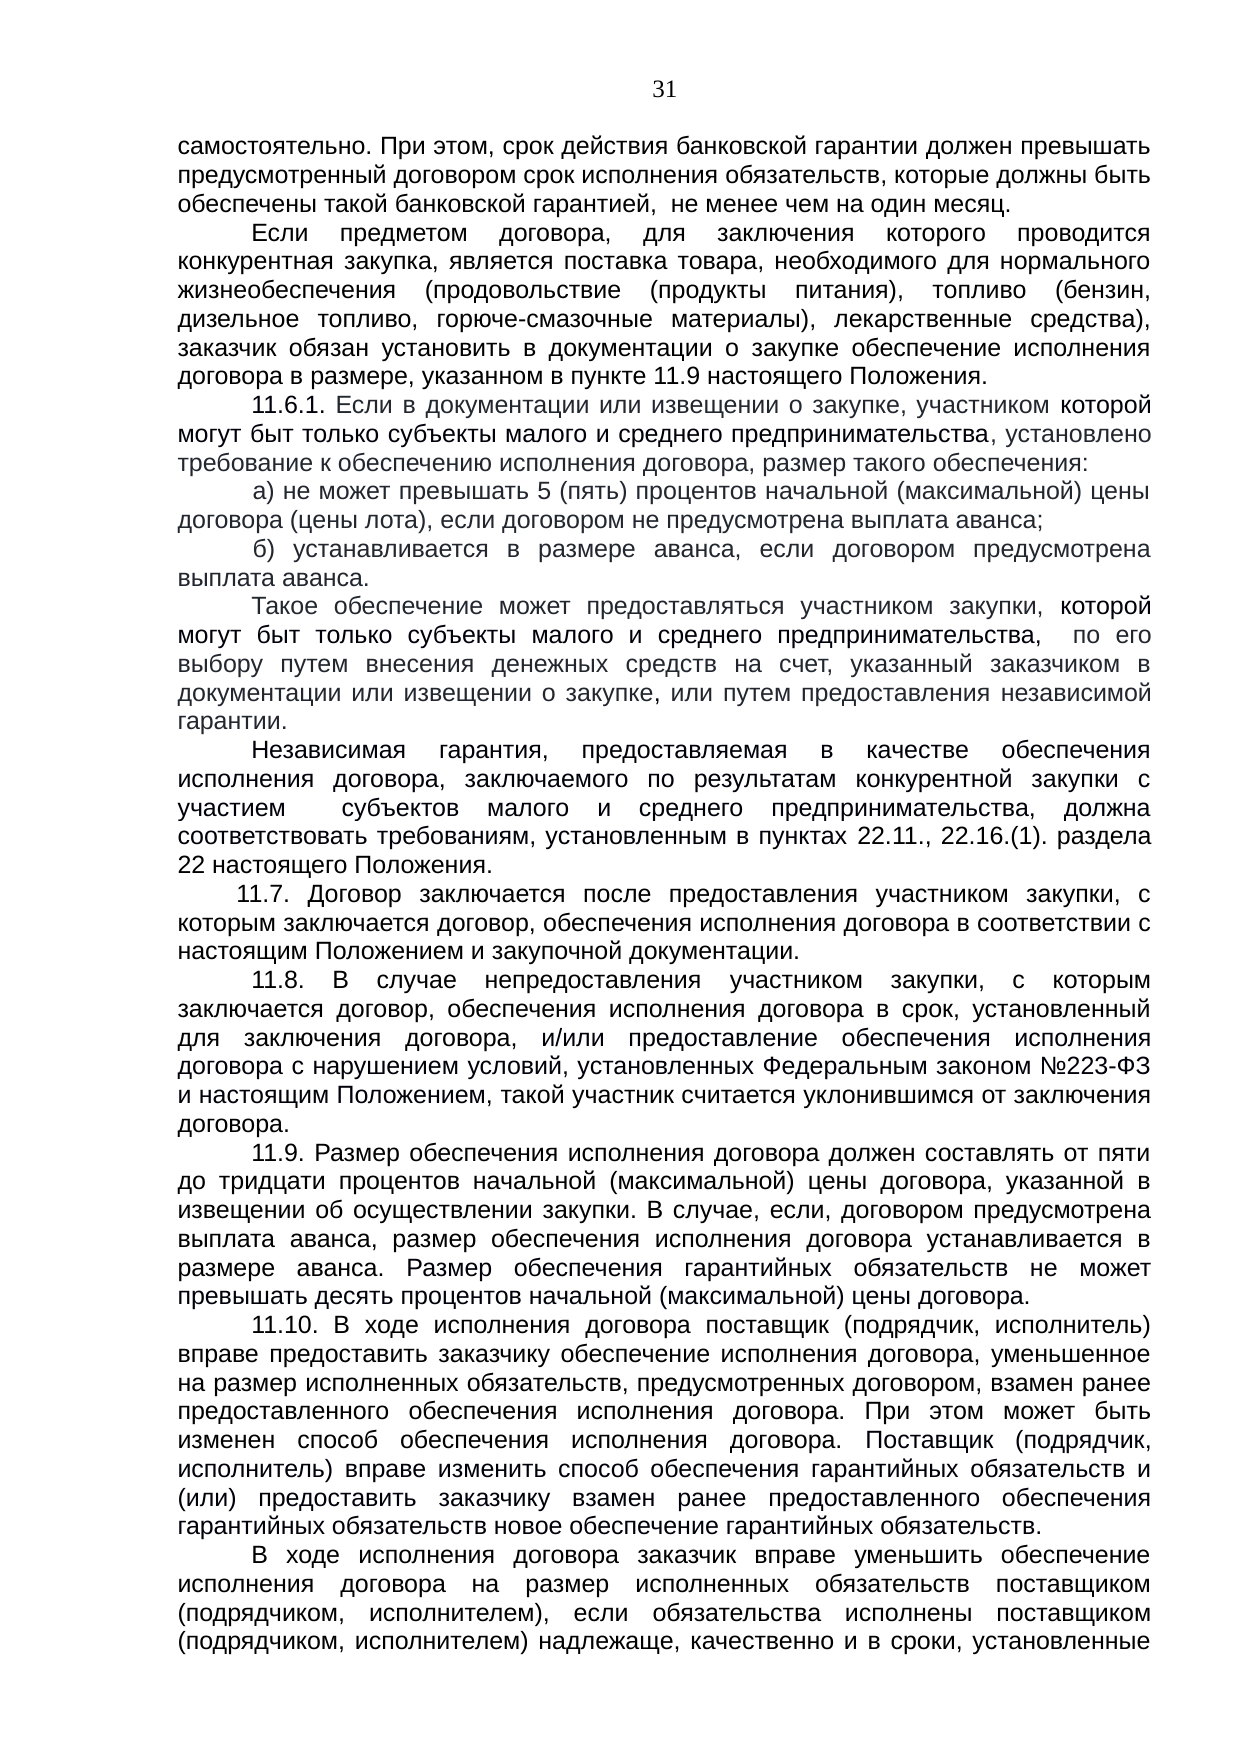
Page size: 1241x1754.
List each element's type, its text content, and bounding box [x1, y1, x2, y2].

text 11.8. В случае непредоставления участником закупки, с которым заключается договор, обеспечения исполнения договора в срок, установленный для заключения договора, и/или предоставление обеспечения исполнения договора с нарушением условий, установленных Федеральным законом №223-ФЗ и настоящим Положением, такой участник считается уклонившимся от заключения договора. [177, 965, 1152, 1137]
text 11.7. Договор заключается после предоставления участником закупки, с которым заключается договор, обеспечения исполнения договора в соответствии с настоящим Положением и закупочной документации. [177, 879, 1152, 965]
text Независимая гарантия, предоставляемая в качестве обеспечения исполнения договора, заключаемого по результатам конкурентной закупки с участием субъектов малого и среднего предпринимательства, должна соответствовать требованиям, установленным в пунктах 22.11., 22.16.(1). раздела 22 настоящего Положения. [177, 735, 1152, 879]
text 11.10. В ходе исполнения договора поставщик (подрядчик, исполнитель) вправе предоставить заказчику обеспечение исполнения договора, уменьшенное на размер исполненных обязательств, предусмотренных договором, взамен ранее предоставленного обеспечения исполнения договора. При этом может быть изменен способ обеспечения исполнения договора. Поставщик (подрядчик, исполнитель) вправе изменить способ обеспечения гарантийных обязательств и (или) предоставить заказчику взамен ранее предоставленного обеспечения гарантийных обязательств новое обеспечение гарантийных обязательств. [177, 1310, 1152, 1540]
text Если предметом договора, для заключения которого проводится конкурентная закупка, является поставка товара, необходимого для нормального жизнеобеспечения (продовольствие (продукты питания), топливо (бензин, дизельное топливо, горюче-смазочные материалы), лекарственные средства), заказчик обязан установить в документации о закупке обеспечение исполнения договора в размере, указанном в пункте 11.9 настоящего Положения. [177, 217, 1152, 390]
text 11.6.1. Если в документации или извещении о закупке, участником которой могут быт только субъекты малого и среднего предпринимательства, установлено требование к обеспечению исполнения договора, размер такого обеспечения: [177, 390, 1152, 476]
text 11.9. Размер обеспечения исполнения договора должен составлять от пяти до тридцати процентов начальной (максимальной) цены договора, указанной в извещении об осуществлении закупки. В случае, если, договором предусмотрена выплата аванса, размер обеспечения исполнения договора устанавливается в размере аванса. Размер обеспечения гарантийных обязательств не может превышать десять процентов начальной (максимальной) цены договора. [177, 1137, 1152, 1310]
text Такое обеспечение может предоставляться участником закупки, которой могут быт только субъекты малого и среднего предпринимательства, по его выбору путем внесения денежных средств на счет, указанный заказчиком в документации или извещении о закупке, или путем предоставления независимой гарантии. [177, 591, 1152, 735]
text В ходе исполнения договора заказчик вправе уменьшить обеспечение исполнения договора на размер исполненных обязательств поставщиком (подрядчиком, исполнителем), если обязательства исполнены поставщиком (подрядчиком, исполнителем) надлежаще, качественно и в сроки, установленные [177, 1540, 1152, 1655]
text самостоятельно. При этом, срок действия банковской гарантии должен превышать предусмотренный договором срок исполнения обязательств, которые должны быть обеспечены такой банковской гарантией, не менее чем на один месяц. [177, 131, 1152, 217]
text а) не может превышать 5 (пять) процентов начальной (максимальной) цены договора (цены лота), если договором не предусмотрена выплата аванса; [177, 476, 1152, 534]
text б) устанавливается в размере аванса, если договором предусмотрена выплата аванса. [177, 534, 1152, 591]
